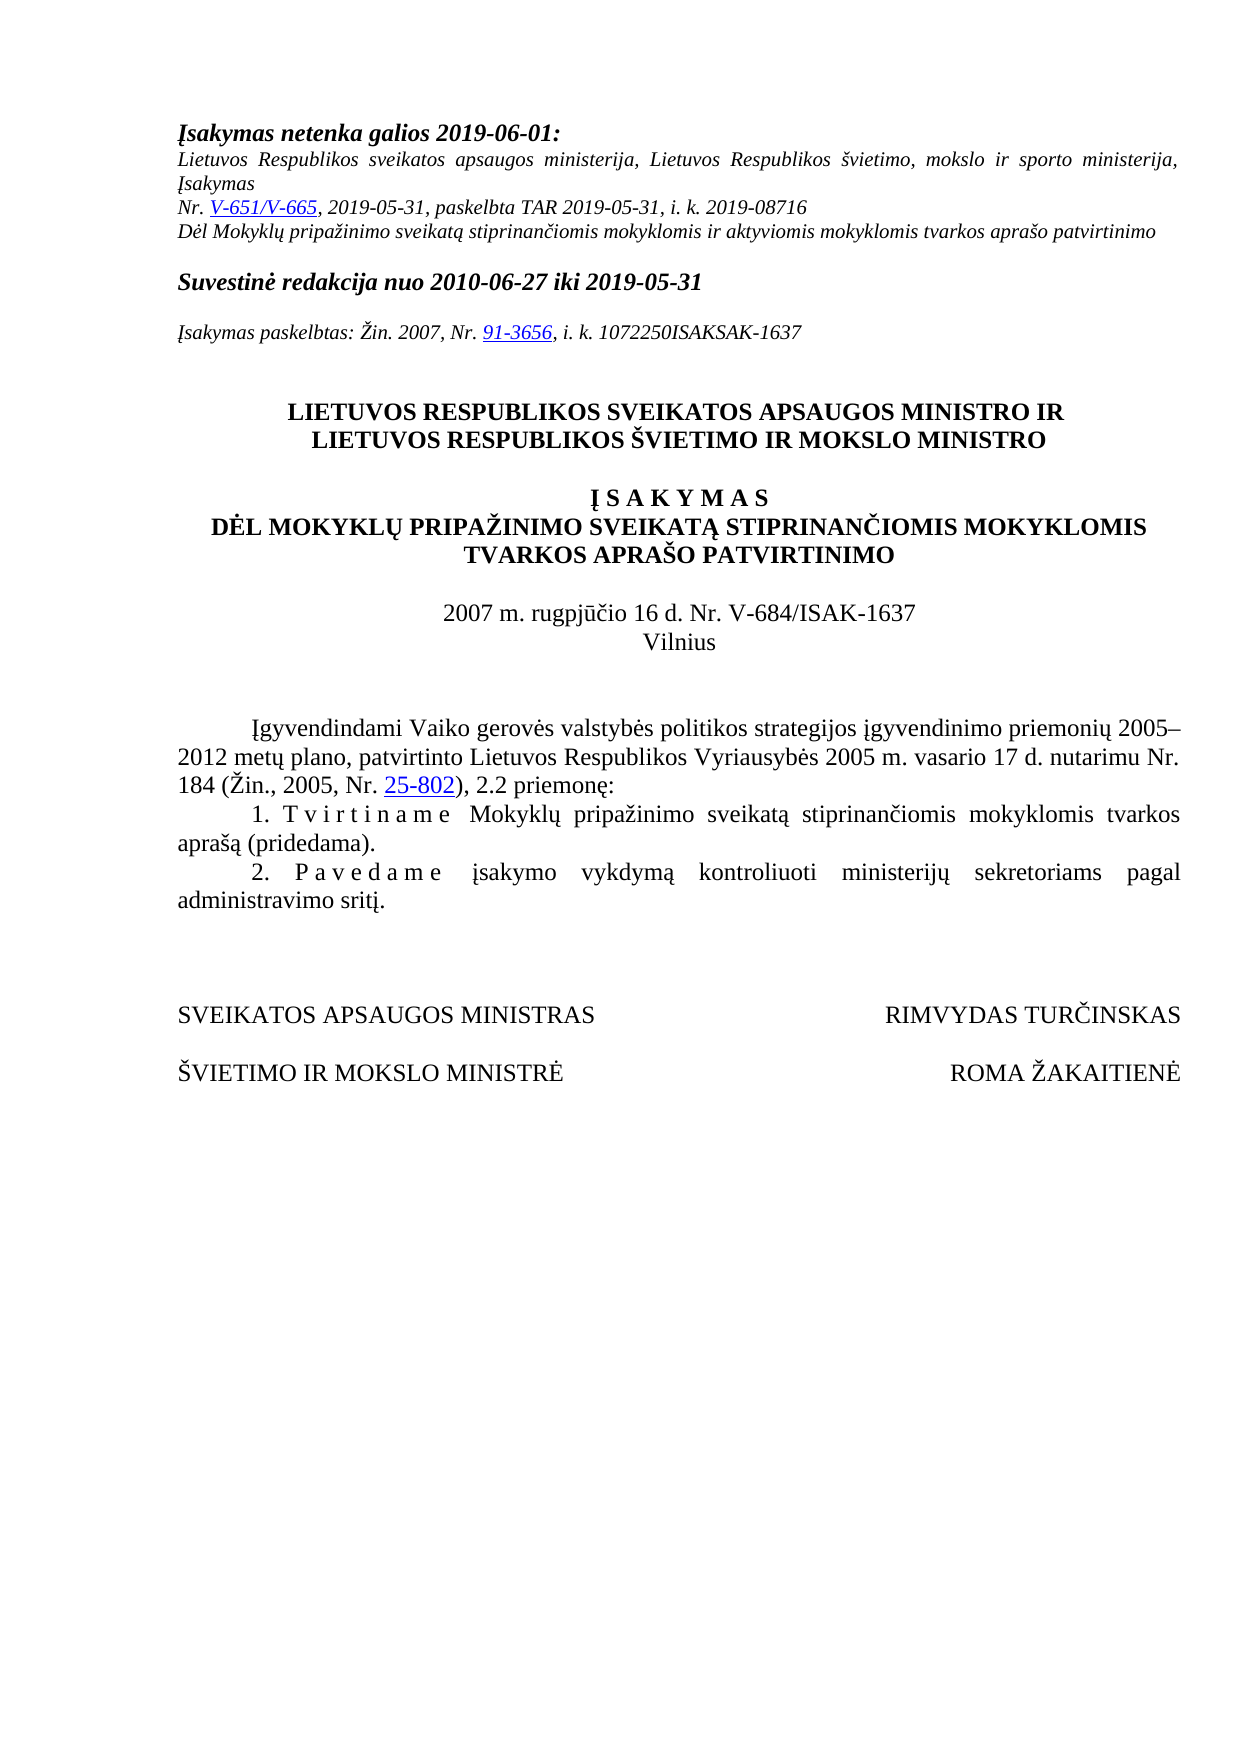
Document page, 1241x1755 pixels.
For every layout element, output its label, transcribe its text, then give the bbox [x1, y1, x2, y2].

text Įsakymas paskelbtas: Žin. 2007, Nr. 91-3656, i. k. 1072250ISAKSAK-1637 [177, 320, 1181, 344]
text Suvestinė redakcija nuo 2010-06-27 iki 2019-05-31 [177, 267, 1181, 296]
text LIETUVOS RESPUBLIKOS ŠVIETIMO IR MOKSLO MINISTRO [177, 426, 1181, 454]
text Vilnius [177, 627, 1181, 656]
text Lietuvos Respublikos sveikatos apsaugos ministerija, Lietuvos Respublikos švietimo, mokslo ir sporto ministerija, Įsakymas [177, 147, 1181, 195]
text Įsakymas netenka galios 2019-06-01: [177, 118, 1181, 147]
text Į S A K Y M A S [177, 483, 1181, 512]
text Įgyvendindami Vaiko gerovės valstybės politikos strategijos įgyvendinimo priemonių 2005–2012 metų plano, patvirtinto Lietuvos Respublikos Vyriausybės 2005 m. vasario 17 d. nutarimu Nr. 184 (Žin., 2005, Nr. 25-802), 2.2 priemonę: [177, 713, 1181, 799]
text ŠVIETIMO IR MOKSLO MINISTRĖ ROMA ŽAKAITIENĖ [177, 1058, 1181, 1087]
text LIETUVOS RESPUBLIKOS SVEIKATOS APSAUGOS MINISTRO IR [177, 397, 1181, 426]
text Nr. V-651/V-665, 2019-05-31, paskelbta TAR 2019-05-31, i. k. 2019-08716 [177, 195, 1181, 219]
text 2007 m. rugpjūčio 16 d. Nr. V-684/ISAK-1637 [177, 598, 1181, 627]
text 1. Tvirtiname Mokyklų pripažinimo sveikatą stiprinančiomis mokyklomis tvarkos aprašą (pridedama). [177, 799, 1181, 857]
text Dėl Mokyklų pripažinimo sveikatą stiprinančiomis mokyklomis ir aktyviomis mokyklomis tvarkos aprašo patvirtinimo [177, 219, 1181, 243]
text DĖL MOKYKLŲ PRIPAŽINIMO SVEIKATĄ STIPRINANČIOMIS MOKYKLOMIS TVARKOS APRAŠO PATVIRTINIMO [177, 512, 1181, 569]
text 2. Pavedame įsakymo vykdymą kontroliuoti ministerijų sekretoriams pagal administravimo sritį. [177, 857, 1181, 914]
text SVEIKATOS APSAUGOS MINISTRAS RIMVYDAS TURČINSKAS [177, 1001, 1181, 1029]
